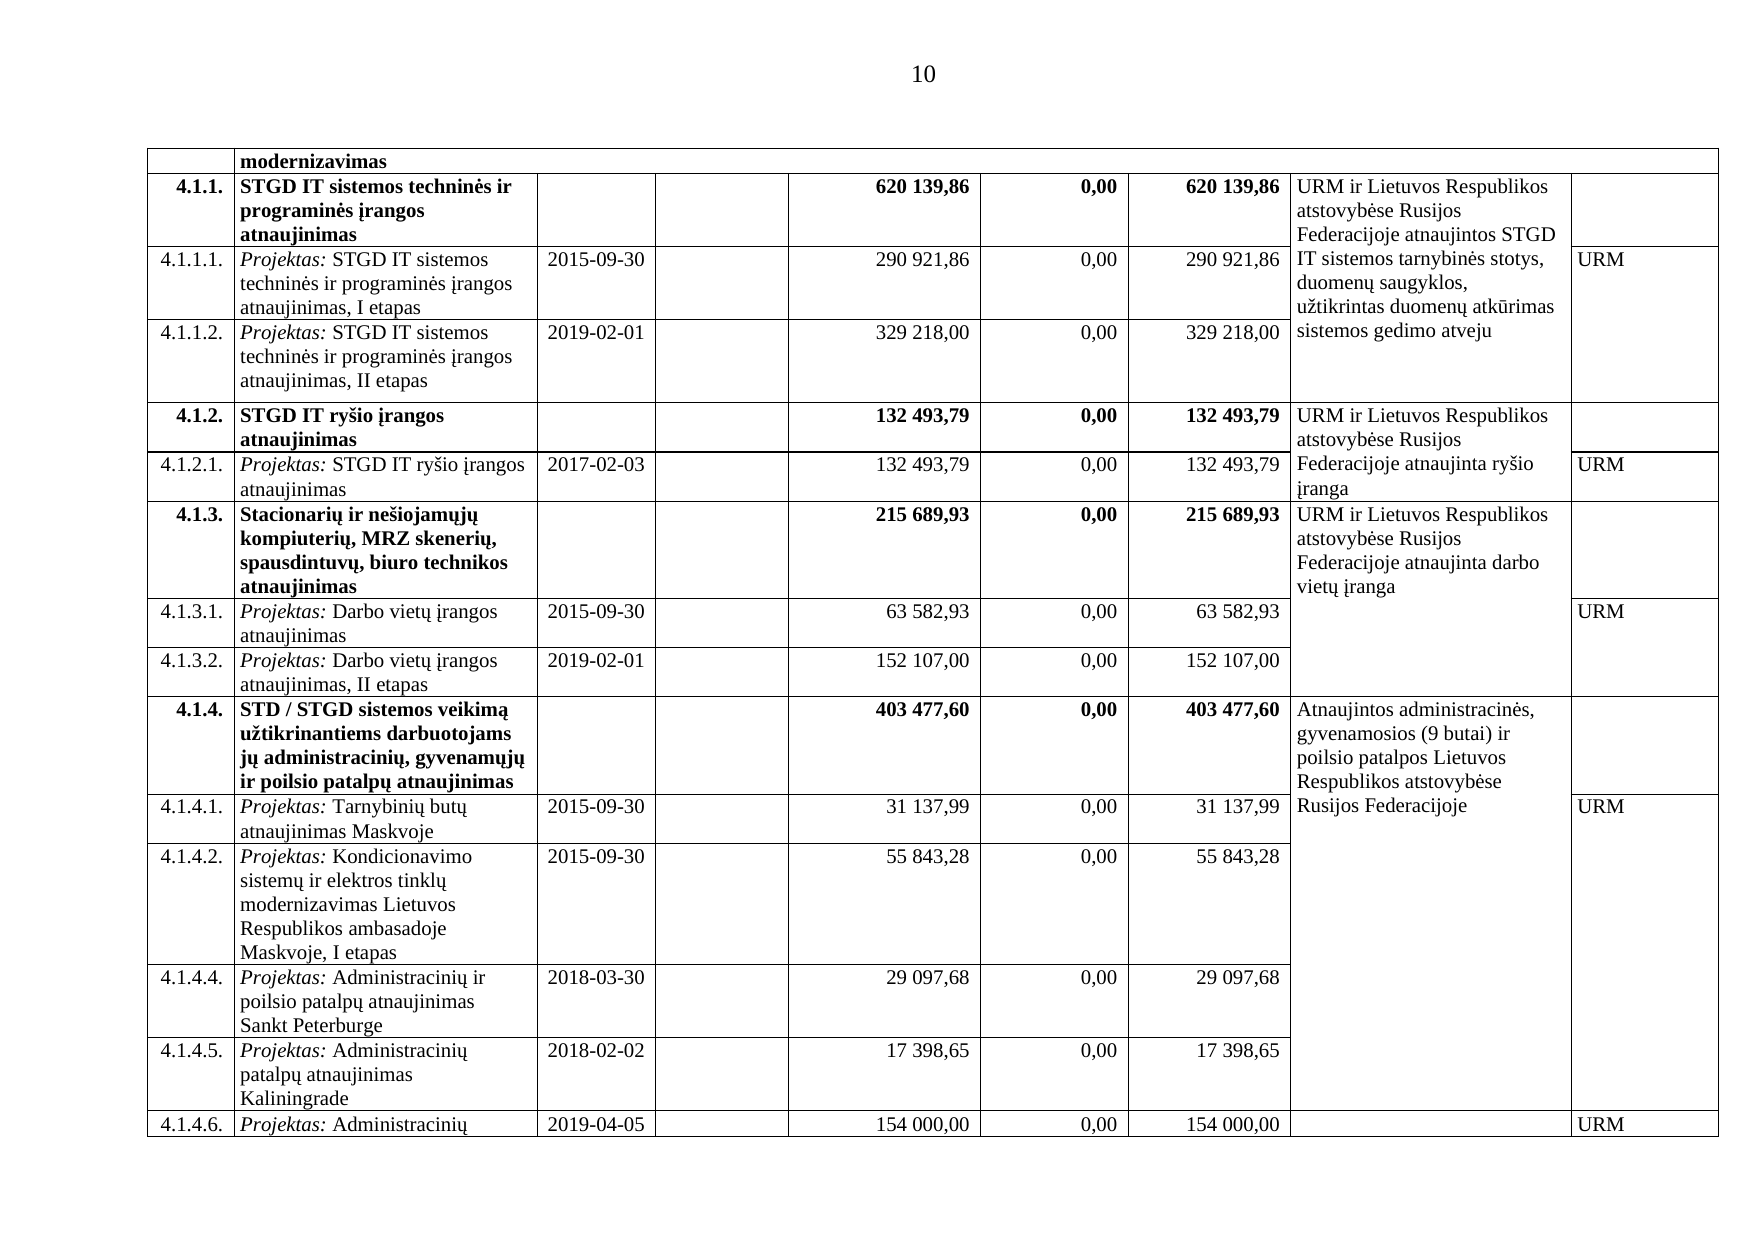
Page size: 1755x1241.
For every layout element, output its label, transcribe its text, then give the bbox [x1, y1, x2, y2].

table_cell 4.1.4.2. [148, 844, 234, 964]
table_cell 403 477,60 [1129, 697, 1290, 793]
table_cell Projektas: Darbo vietų įrangos atnaujinimas [235, 599, 537, 647]
table_cell 2015-09-30 [538, 795, 655, 843]
table_cell 132 493,79 [1129, 453, 1290, 501]
table_cell 0,00 [981, 844, 1128, 964]
table_cell 290 921,86 [789, 247, 980, 319]
table_cell 4.1.4.6. [148, 1111, 234, 1136]
table_cell 2019-02-01 [538, 320, 655, 402]
table_cell Atnaujintos administracinės, gyvenamosios (9 butai) ir poilsio patalpos Lietuvos Respublikos atstovybėse Rusijos Federacijoje [1291, 697, 1571, 1110]
table_cell Projektas: Administracinių ir poilsio patalpų atnaujinimas Sankt Peterburge [235, 965, 537, 1037]
table_cell 4.1.1.1. [148, 247, 234, 319]
table_cell 290 921,86 [1129, 247, 1290, 319]
table_cell [656, 453, 788, 501]
table_cell [538, 403, 655, 451]
table_cell 0,00 [981, 1111, 1128, 1136]
table_cell URM [1572, 599, 1718, 696]
table_cell 4.1.2.1. [148, 453, 234, 501]
table_cell [1572, 697, 1718, 793]
table_cell 2015-09-30 [538, 844, 655, 964]
table_cell 2018-03-30 [538, 965, 655, 1037]
table_cell 0,00 [981, 247, 1128, 319]
table_cell 620 139,86 [789, 174, 980, 246]
table_cell 0,00 [981, 648, 1128, 696]
table_cell 4.1.2. [148, 403, 234, 451]
table_cell 329 218,00 [1129, 320, 1290, 402]
table_cell 154 000,00 [789, 1111, 980, 1136]
table_cell 31 137,99 [789, 795, 980, 843]
table_cell [656, 795, 788, 843]
table_cell 63 582,93 [789, 599, 980, 647]
table_cell 2015-09-30 [538, 247, 655, 319]
table_cell 0,00 [981, 403, 1128, 451]
table_cell 4.1.3. [148, 502, 234, 598]
table_cell [656, 174, 788, 246]
table_cell [656, 648, 788, 696]
table_cell [538, 697, 655, 793]
table_cell [148, 149, 234, 173]
table_cell [1572, 403, 1718, 451]
table_cell [656, 403, 788, 451]
table_cell 4.1.4.5. [148, 1038, 234, 1110]
table_cell Projektas: STGD IT ryšio įrangos atnaujinimas [235, 453, 537, 501]
table_cell 2018-02-02 [538, 1038, 655, 1110]
table_cell STGD IT ryšio įrangos atnaujinimas [235, 403, 537, 451]
table_cell 2017-02-03 [538, 453, 655, 501]
table_cell Projektas: Tarnybinių butų atnaujinimas Maskvoje [235, 795, 537, 843]
table_cell [1291, 1111, 1571, 1136]
table_cell URM ir Lietuvos Respublikos atstovybėse Rusijos Federacijoje atnaujinta ryšio įranga [1291, 403, 1571, 501]
table_cell 29 097,68 [789, 965, 980, 1037]
table_cell [538, 174, 655, 246]
table_cell 0,00 [981, 599, 1128, 647]
table_cell 17 398,65 [1129, 1038, 1290, 1110]
table_cell URM [1572, 1111, 1718, 1136]
table_cell 4.1.3.1. [148, 599, 234, 647]
table_cell 0,00 [981, 965, 1128, 1037]
table_cell 132 493,79 [789, 453, 980, 501]
table_cell Stacionarių ir nešiojamųjų kompiuterių, MRZ skenerių, spausdintuvų, biuro technikos atnaujinimas [235, 502, 537, 598]
table_cell STGD IT sistemos techninės ir programinės įrangos atnaujinimas [235, 174, 537, 246]
table_cell [656, 1111, 788, 1136]
table_cell 0,00 [981, 795, 1128, 843]
table_cell 31 137,99 [1129, 795, 1290, 843]
table_cell 215 689,93 [1129, 502, 1290, 598]
table_cell modernizavimas [235, 149, 1718, 173]
table_cell Projektas: Kondicionavimo sistemų ir elektros tinklų modernizavimas Lietuvos Respublikos ambasadoje Maskvoje, I etapas [235, 844, 537, 964]
table_cell 4.1.4. [148, 697, 234, 793]
table_cell 4.1.4.4. [148, 965, 234, 1037]
table_cell Projektas: Administracinių patalpų atnaujinimas Kaliningrade [235, 1038, 537, 1110]
table_cell 132 493,79 [1129, 403, 1290, 451]
table_cell 154 000,00 [1129, 1111, 1290, 1136]
table_cell 2019-02-01 [538, 648, 655, 696]
table_cell 0,00 [981, 502, 1128, 598]
table_cell [538, 502, 655, 598]
table_cell 132 493,79 [789, 403, 980, 451]
table_cell 2019-04-05 [538, 1111, 655, 1136]
table_cell Projektas: Darbo vietų įrangos atnaujinimas, II etapas [235, 648, 537, 696]
table_cell 55 843,28 [789, 844, 980, 964]
table_cell 620 139,86 [1129, 174, 1290, 246]
table_cell [656, 599, 788, 647]
table_cell [656, 965, 788, 1037]
table_cell URM [1572, 247, 1718, 402]
table_cell 0,00 [981, 697, 1128, 793]
table_cell [656, 697, 788, 793]
table_cell 17 398,65 [789, 1038, 980, 1110]
table_cell Projektas: STGD IT sistemos techninės ir programinės įrangos atnaujinimas, I etapas [235, 247, 537, 319]
table_cell 2015-09-30 [538, 599, 655, 647]
table_cell 0,00 [981, 453, 1128, 501]
table_cell [656, 502, 788, 598]
table_cell URM ir Lietuvos Respublikos atstovybėse Rusijos Federacijoje atnaujintos STGD IT sistemos tarnybinės stotys, duomenų saugyklos, užtikrintas duomenų atkūrimas sistemos gedimo atveju [1291, 174, 1571, 402]
table_cell 55 843,28 [1129, 844, 1290, 964]
table_cell 0,00 [981, 1038, 1128, 1110]
table_cell [656, 1038, 788, 1110]
table_cell Projektas: STGD IT sistemos techninės ir programinės įrangos atnaujinimas, II etapas [235, 320, 537, 402]
table_cell [1572, 174, 1718, 246]
table_cell 4.1.1. [148, 174, 234, 246]
table_cell [1572, 502, 1718, 598]
table_cell 215 689,93 [789, 502, 980, 598]
table_cell 0,00 [981, 320, 1128, 402]
table_cell 4.1.1.2. [148, 320, 234, 402]
table_cell [656, 247, 788, 319]
table_cell 152 107,00 [1129, 648, 1290, 696]
table_cell 329 218,00 [789, 320, 980, 402]
table_cell STD / STGD sistemos veikimą užtikrinantiems darbuotojams jų administracinių, gyvenamųjų ir poilsio patalpų atnaujinimas [235, 697, 537, 793]
table_cell URM [1572, 453, 1718, 501]
table_cell 4.1.4.1. [148, 795, 234, 843]
table_cell 152 107,00 [789, 648, 980, 696]
table_cell 29 097,68 [1129, 965, 1290, 1037]
table_cell 4.1.3.2. [148, 648, 234, 696]
table_cell URM [1572, 795, 1718, 1110]
table_cell 63 582,93 [1129, 599, 1290, 647]
table_cell URM ir Lietuvos Respublikos atstovybėse Rusijos Federacijoje atnaujinta darbo vietų įranga [1291, 502, 1571, 696]
table_cell 403 477,60 [789, 697, 980, 793]
table_cell [656, 844, 788, 964]
table_cell [656, 320, 788, 402]
table_cell 0,00 [981, 174, 1128, 246]
table_cell Projektas: Administracinių [235, 1111, 537, 1136]
